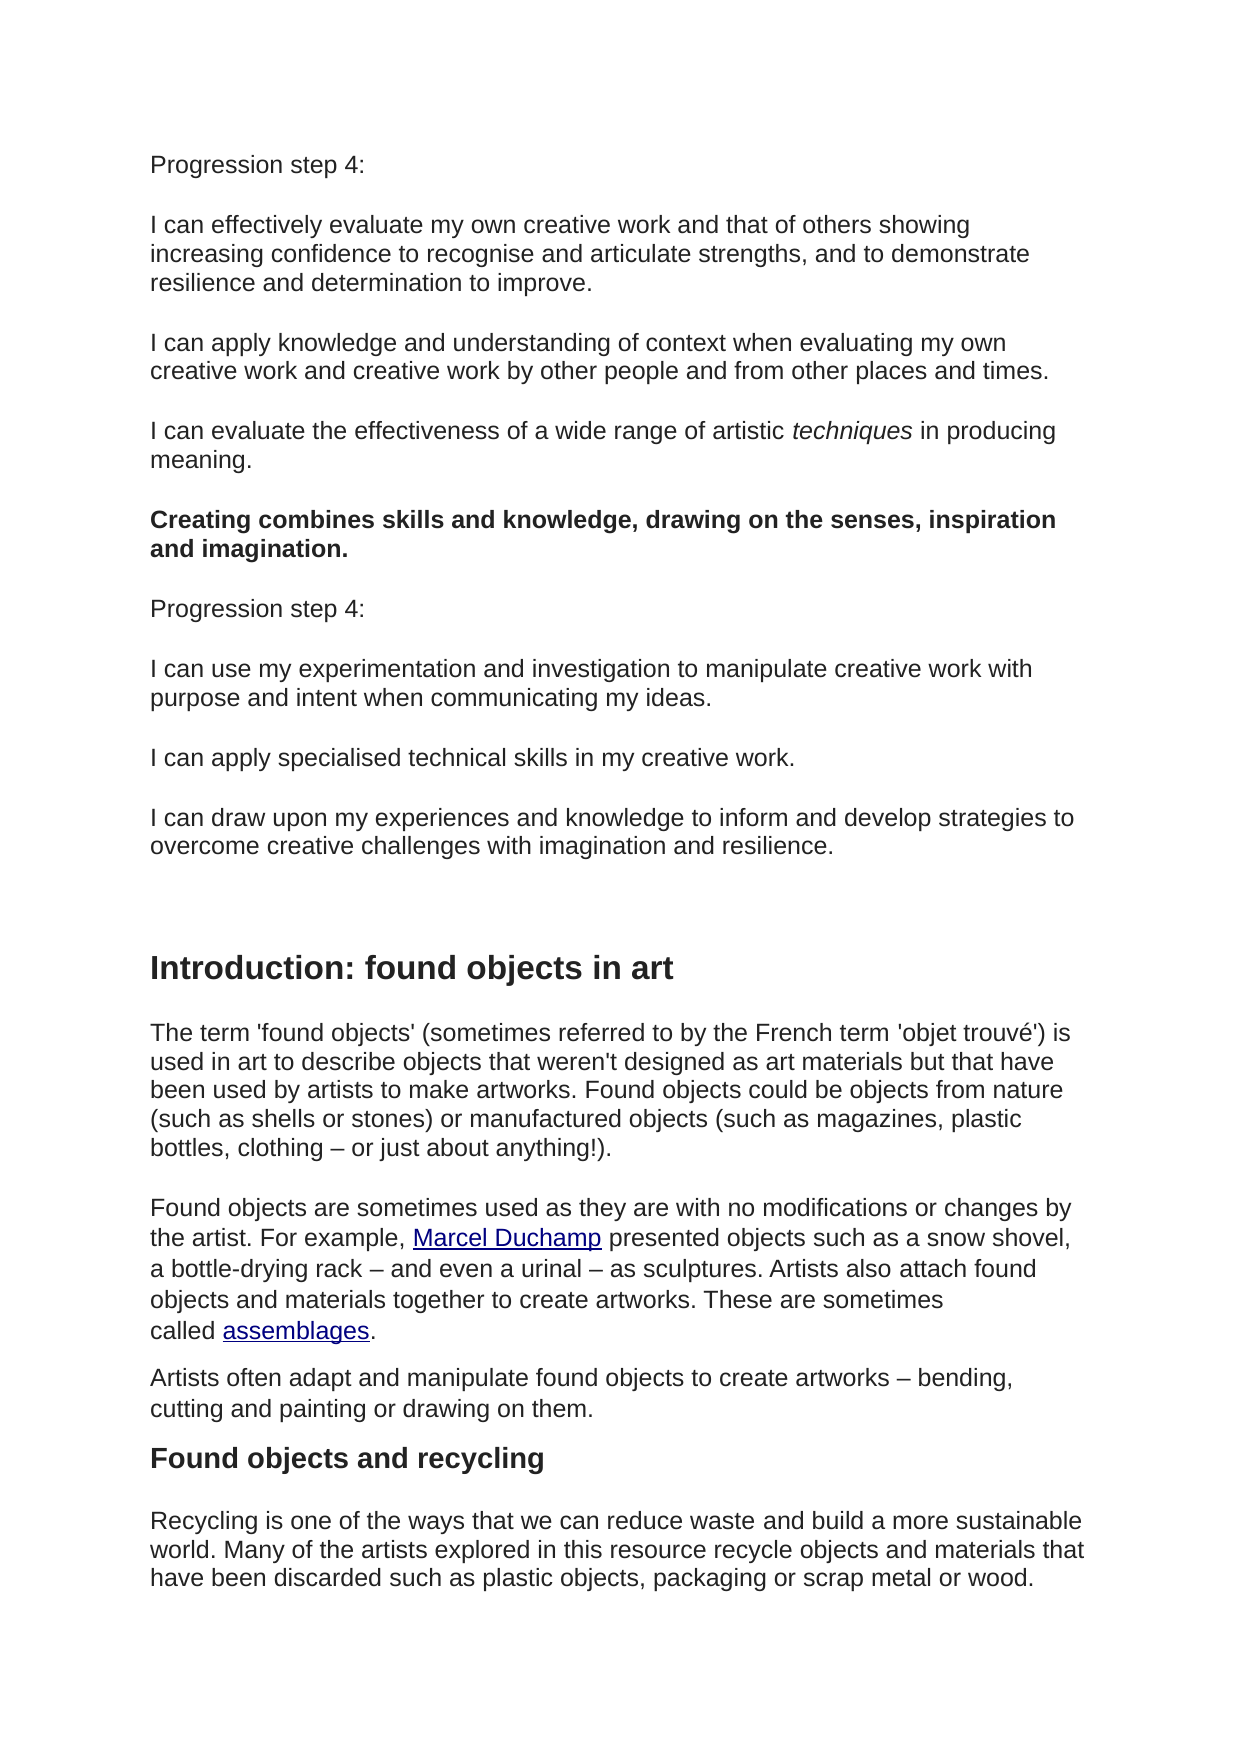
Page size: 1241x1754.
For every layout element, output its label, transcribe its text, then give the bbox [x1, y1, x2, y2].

text Recycling is one of the ways that we can reduce waste and build a more sustainable world. Many of the artists explored in this resource recycle objects and materials that have been discarded such as plastic objects, packaging or scrap metal or wood. [150, 1506, 1090, 1592]
text Creating combines skills and knowledge, drawing on the senses, inspiration and imagination. [150, 505, 1090, 562]
text I can evaluate the effectiveness of a wide range of artistic techniques in producing meaning. [150, 416, 1090, 474]
text I can apply knowledge and understanding of context when evaluating my own creative work and creative work by other people and from other places and times. [150, 327, 1090, 385]
text I can effectively evaluate my own creative work and that of others showing increasing confidence to recognise and articulate strengths, and to demonstrate resilience and determination to improve. [150, 210, 1090, 296]
text I can apply specialised technical skills in my creative work. [150, 742, 1090, 771]
text Progression step 4: [150, 594, 1090, 622]
text Artists often adapt and manipulate found objects to create artworks – bending, cutting and painting or drawing on them. [150, 1363, 1090, 1422]
text The term 'found objects' (sometimes referred to by the French term 'objet trouvé') is used in art to describe objects that weren't designed as art materials but that have been used by artists to make artworks. Found objects could be objects from nature (such as shells or stones) or manufactured objects (such as magazines, plastic bottles, clothing – or just about anything!). [150, 1018, 1090, 1161]
text Found objects and recycling [150, 1441, 1090, 1475]
text Progression step 4: [150, 150, 1090, 179]
subtitle Introduction: found objects in art [150, 948, 1090, 986]
text I can draw upon my experiences and knowledge to inform and develop strategies to overcome creative challenges with imagination and resilience. [150, 802, 1090, 860]
text Found objects are sometimes used as they are with no modifications or changes by the artist. For example, Marcel Duchamp presented objects such as a snow shovel, a bottle-drying rack – and even a urinal – as sculptures. Artists also attach found objects and materials together to create artworks. These are sometimes called assemblages. [150, 1193, 1090, 1344]
text I can use my experimentation and investigation to manipulate creative work with purpose and intent when communicating my ideas. [150, 654, 1090, 711]
